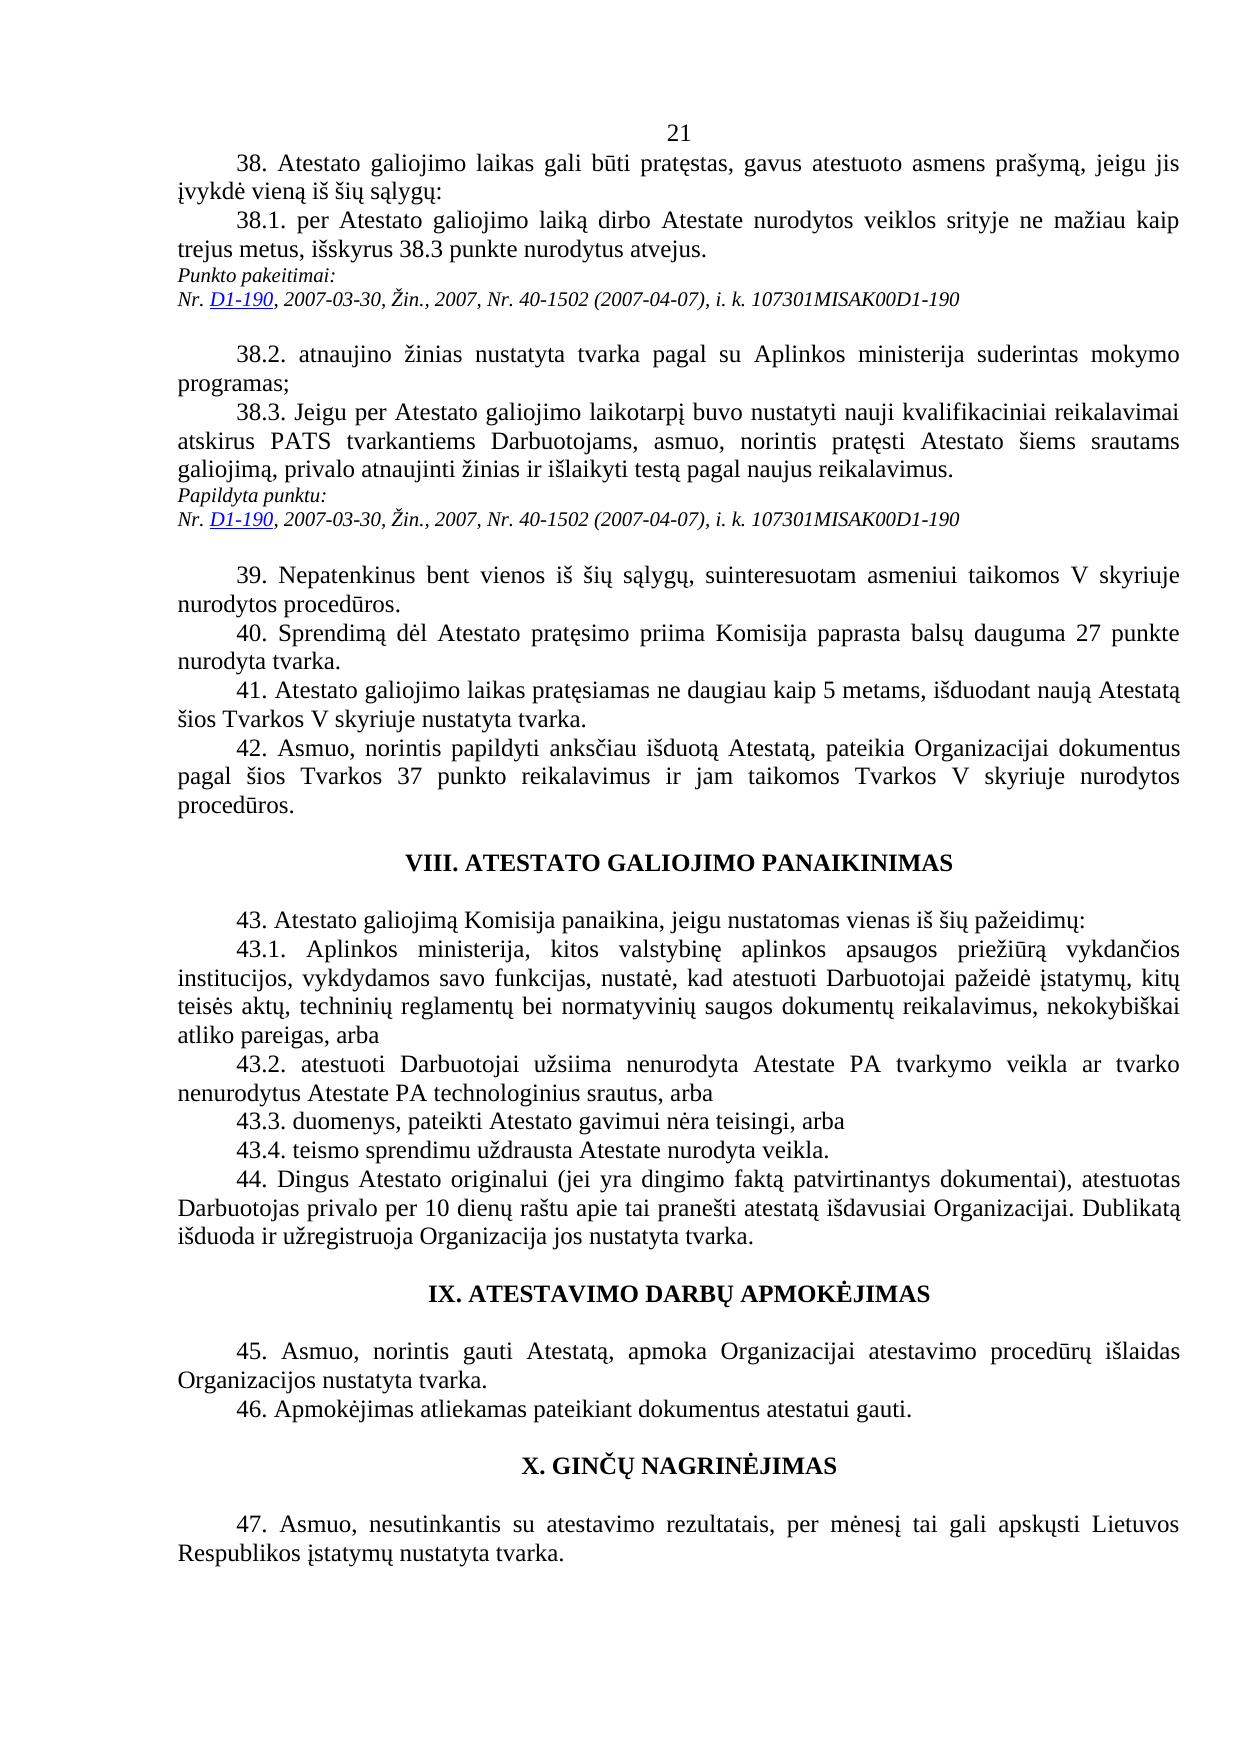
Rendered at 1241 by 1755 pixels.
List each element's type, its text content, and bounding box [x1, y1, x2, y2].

text 38.3. Jeigu per Atestato galiojimo laikotarpį buvo nustatyti nauji kvalifikaciniai reikalavimai atskirus PATS tvarkantiems Darbuotojams, asmuo, norintis pratęsti Atestato šiems srautams galiojimą, privalo atnaujinti žinias ir išlaikyti testą pagal naujus reikalavimus. [177, 397, 1181, 483]
text 41. Atestato galiojimo laikas pratęsiamas ne daugiau kaip 5 metams, išduodant naują Atestatą šios Tvarkos V skyriuje nustatyta tvarka. [177, 675, 1181, 733]
text X. GINČŲ NAGRINĖJIMAS [177, 1451, 1181, 1480]
text 45. Asmuo, norintis gauti Atestatą, apmoka Organizacijai atestavimo procedūrų išlaidas Organizacijos nustatyta tvarka. [177, 1336, 1181, 1394]
text 38. Atestato galiojimo laikas gali būti pratęstas, gavus atestuoto asmens prašymą, jeigu jis įvykdė vieną iš šių sąlygų: [177, 148, 1181, 205]
text 38.2. atnaujino žinias nustatyta tvarka pagal su Aplinkos ministerija suderintas mokymo programas; [177, 339, 1181, 397]
text 43.2. atestuoti Darbuotojai užsiima nenurodyta Atestate PA tvarkymo veikla ar tvarko nenurodytus Atestate PA technologinius srautus, arba [177, 1049, 1181, 1106]
text IX. ATESTAVIMO DARBŲ APMOKĖJIMAS [177, 1279, 1181, 1308]
text 40. Sprendimą dėl Atestato pratęsimo priima Komisija paprasta balsų dauguma 27 punkte nurodyta tvarka. [177, 618, 1181, 675]
text 38.1. per Atestato galiojimo laiką dirbo Atestate nurodytos veiklos srityje ne mažiau kaip trejus metus, išskyrus 38.3 punkte nurodytus atvejus. [177, 205, 1181, 263]
text Nr. D1-190, 2007-03-30, Žin., 2007, Nr. 40-1502 (2007-04-07), i. k. 107301MISAK00D1-190 [177, 287, 1181, 311]
text Papildyta punktu: [177, 483, 1181, 507]
text 43.1. Aplinkos ministerija, kitos valstybinę aplinkos apsaugos priežiūrą vykdančios institucijos, vykdydamos savo funkcijas, nustatė, kad atestuoti Darbuotojai pažeidė įstatymų, kitų teisės aktų, techninių reglamentų bei normatyvinių saugos dokumentų reikalavimus, nekokybiškai atliko pareigas, arba [177, 934, 1181, 1049]
text 43. Atestato galiojimą Komisija panaikina, jeigu nustatomas vienas iš šių pažeidimų: [177, 905, 1181, 934]
text Nr. D1-190, 2007-03-30, Žin., 2007, Nr. 40-1502 (2007-04-07), i. k. 107301MISAK00D1-190 [177, 507, 1181, 531]
text VIII. ATESTATO GALIOJIMO PANAIKINIMAS [177, 848, 1181, 876]
text 43.4. teismo sprendimu uždrausta Atestate nurodyta veikla. [177, 1135, 1181, 1164]
text 43.3. duomenys, pateikti Atestato gavimui nėra teisingi, arba [177, 1106, 1181, 1135]
text 39. Nepatenkinus bent vienos iš šių sąlygų, suinteresuotam asmeniui taikomos V skyriuje nurodytos procedūros. [177, 560, 1181, 618]
text 46. Apmokėjimas atliekamas pateikiant dokumentus atestatui gauti. [177, 1394, 1181, 1423]
text 47. Asmuo, nesutinkantis su atestavimo rezultatais, per mėnesį tai gali apskųsti Lietuvos Respublikos įstatymų nustatyta tvarka. [177, 1509, 1181, 1566]
text Punkto pakeitimai: [177, 263, 1181, 287]
text 42. Asmuo, norintis papildyti anksčiau išduotą Atestatą, pateikia Organizacijai dokumentus pagal šios Tvarkos 37 punkto reikalavimus ir jam taikomos Tvarkos V skyriuje nurodytos procedūros. [177, 733, 1181, 819]
text 44. Dingus Atestato originalui (jei yra dingimo faktą patvirtinantys dokumentai), atestuotas Darbuotojas privalo per 10 dienų raštu apie tai pranešti atestatą išdavusiai Organizacijai. Dublikatą išduoda ir užregistruoja Organizacija jos nustatyta tvarka. [177, 1164, 1181, 1250]
